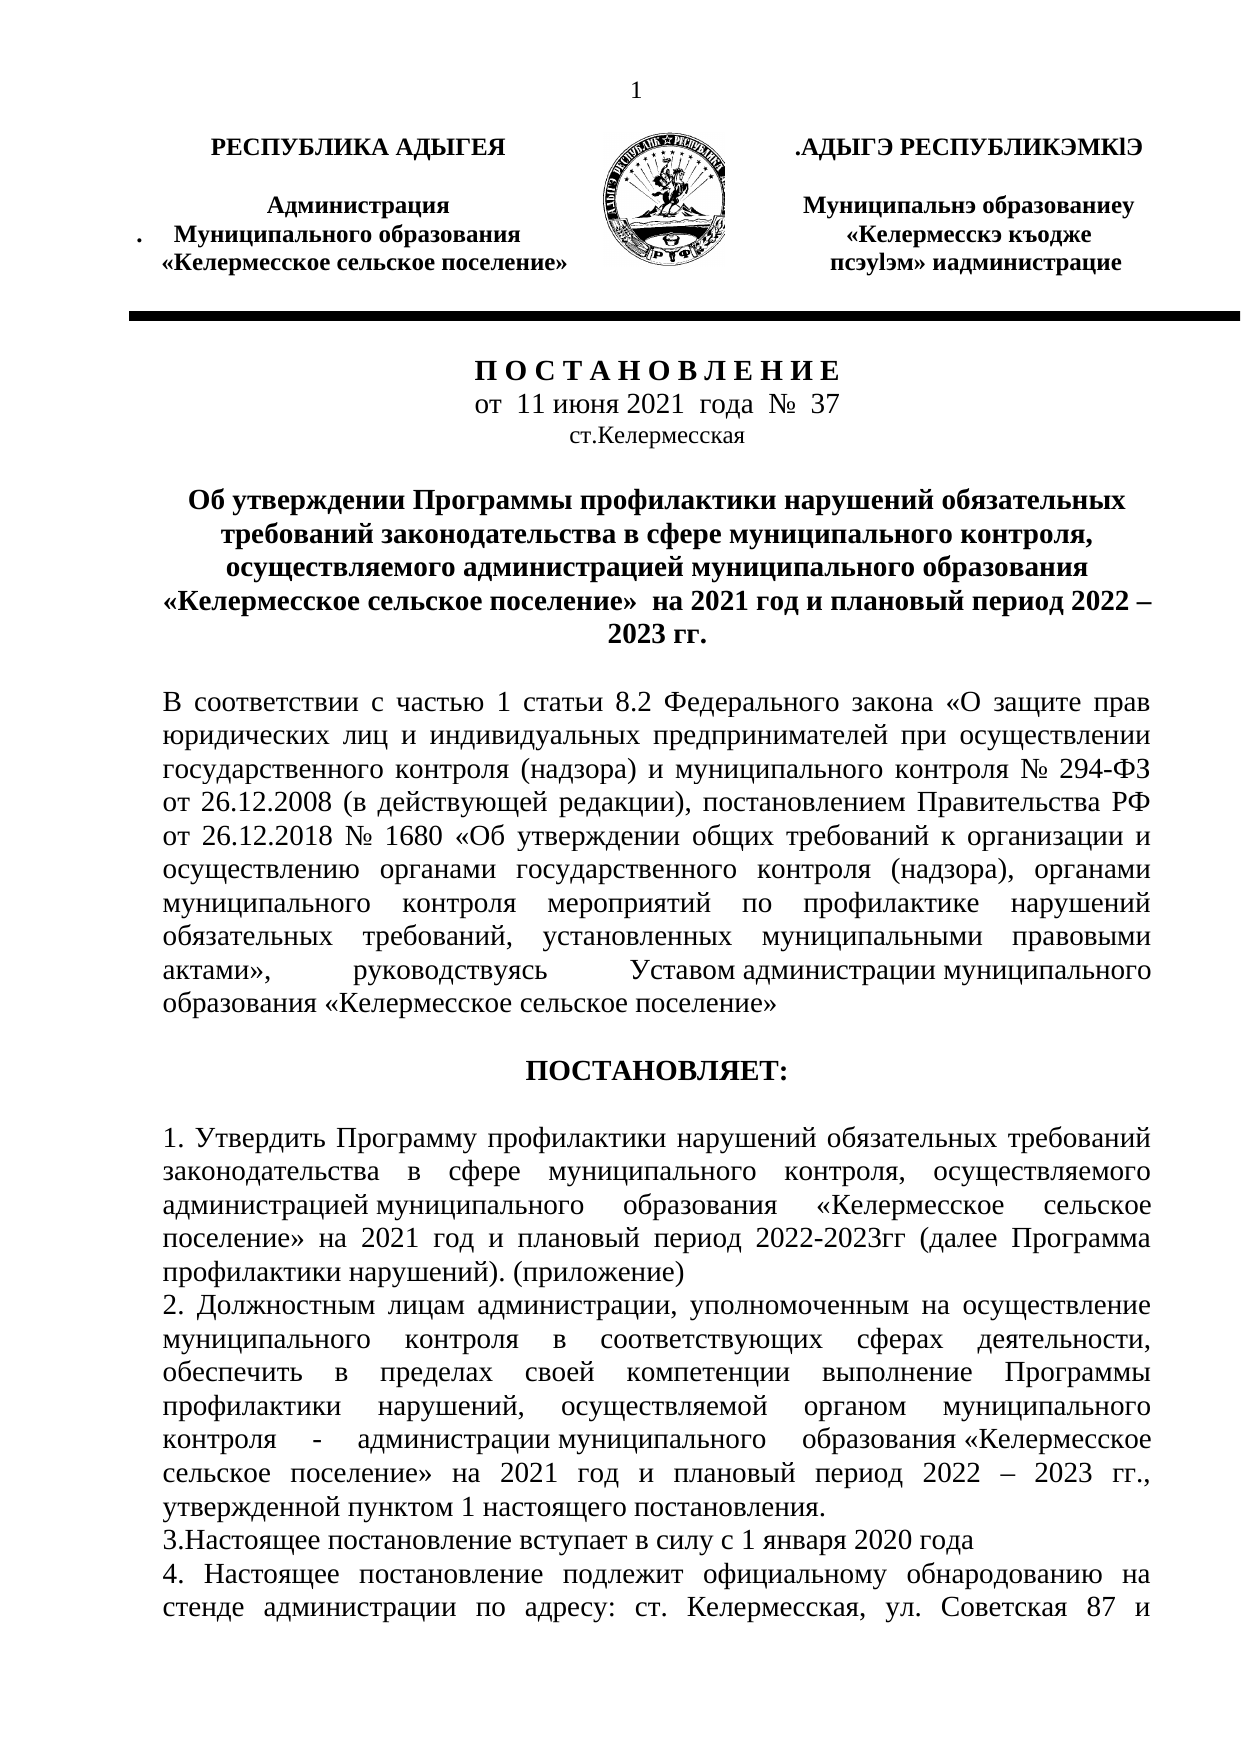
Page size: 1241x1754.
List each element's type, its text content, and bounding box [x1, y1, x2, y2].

text 4. Настоящее постановление подлежит официальному обнародованию на стенде администрации по адресу: ст. Келермесская, ул. Советская 87 и [162, 1556, 1152, 1623]
text 2. Должностным лицам администрации, уполномоченным на осуществление муниципального контроля в соответствующих сферах деятельности, обеспечить в пределах своей компетенции выполнение Программы профилактики нарушений, осуществляемой органом муниципального контроля - администрации муниципального образования «Келермесское сельское поселение» на 2021 год и плановый период 2022 – 2023 гг., утвержденной пунктом 1 настоящего постановления. [162, 1287, 1152, 1522]
subtitle П О С Т А Н О В Л Е Н И Е [162, 353, 1152, 387]
text 1. Утвердить Программу профилактики нарушений обязательных требований законодательства в сфере муниципального контроля, осуществляемого администрацией муниципального образования «Келермесское сельское поселение» на 2021 год и плановый период 2022-2023гг (далее Программа профилактики нарушений). (приложение) [162, 1120, 1152, 1287]
table_header РЕСПУБЛИКА АДЫГЕЯ Администрация Муниципального образования «Келермесское сельское поселение» [125, 133, 591, 305]
table_header АДЫГЭ РЕСПУБЛИКЭМКlЭ Муниципальнэ образованиеу «Келермесскэ къодже псэуlэм» иадминистрацие [725, 133, 1212, 305]
text ПОСТАНОВЛЯЕТ: [162, 1053, 1152, 1086]
text Об утверждении Программы профилактики нарушений обязательных требований законодательства в сфере муниципального контроля, осуществляемого администрацией муниципального образования «Келермесское сельское поселение» на 2021 год и плановый период 2022 – 2023 гг. [162, 482, 1152, 650]
text В соответствии с частью 1 статьи 8.2 Федерального закона «О защите прав юридических лиц и индивидуальных предпринимателей при осуществлении государственного контроля (надзора) и муниципального контроля № 294-ФЗ от 26.12.2008 (в действующей редакции), постановлением Правительства РФ от 26.12.2018 № 1680 «Об утверждении общих требований к организации и осуществлению органами государственного контроля (надзора), органами муниципального контроля мероприятий по профилактике нарушений обязательных требований, установленных муниципальными правовыми актами», руководствуясь Уставом администрации муниципального образования «Келермесское сельское поселение» [162, 684, 1152, 1019]
table_header [591, 133, 725, 305]
text 3.Настоящее постановление вступает в силу с 1 января 2020 года [162, 1522, 1152, 1556]
text ст.Келермесская [162, 420, 1152, 449]
text от 11 июня 2021 года № 37 [162, 387, 1152, 420]
